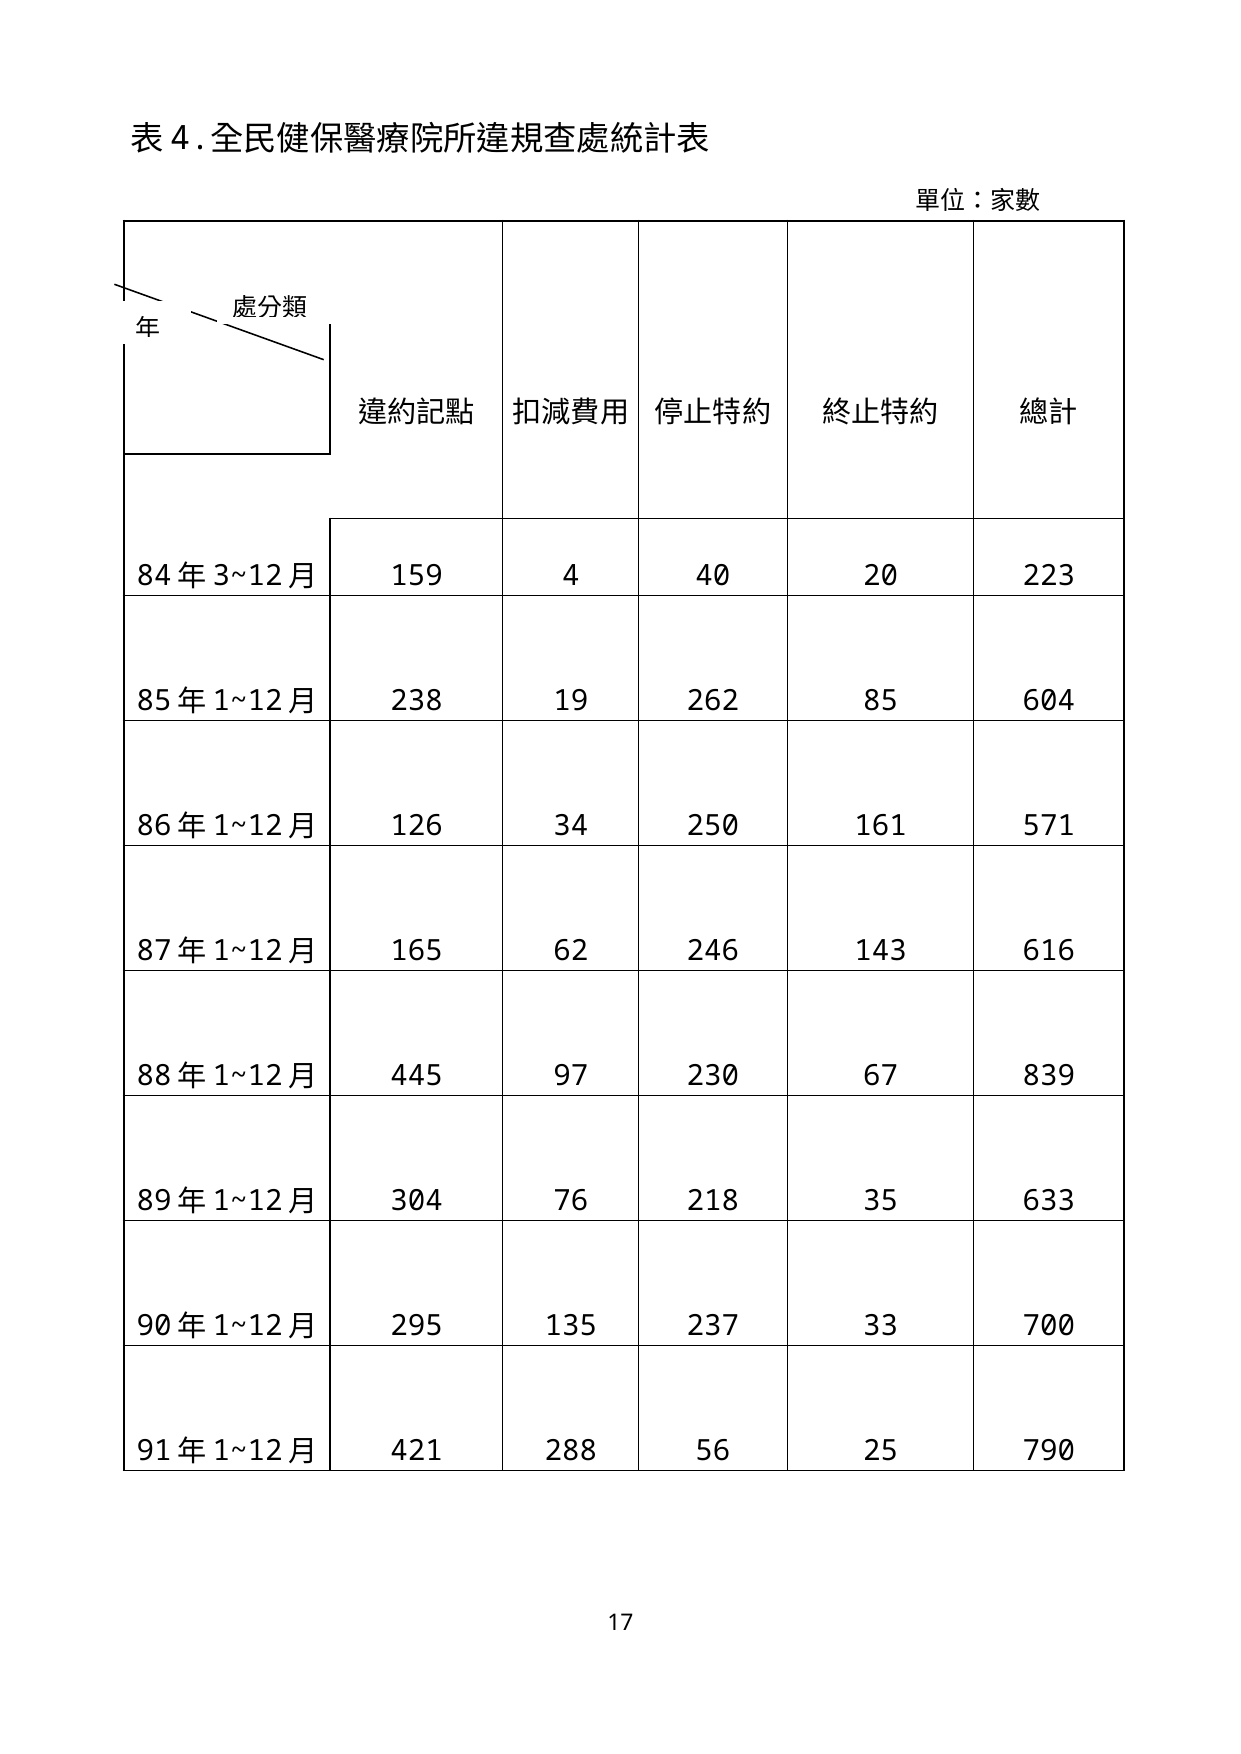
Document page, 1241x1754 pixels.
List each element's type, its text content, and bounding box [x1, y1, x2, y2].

table_cell 67 [788, 971, 973, 1094]
table_cell 85 [788, 596, 973, 719]
table_cell 40 [639, 519, 787, 594]
table_cell 25 [788, 1346, 973, 1469]
table_cell 97 [503, 971, 638, 1094]
table_cell 295 [331, 1221, 502, 1344]
table_cell 223 [974, 519, 1123, 594]
table_header 終止特約 [788, 222, 973, 518]
table_cell 218 [639, 1096, 787, 1219]
table_header 扣減費用 [503, 222, 638, 518]
table_cell 84年3~12月 [125, 518, 329, 594]
table_header [125, 222, 330, 282]
table_header 總計 [974, 222, 1123, 518]
table_cell 616 [974, 846, 1123, 969]
table_cell 839 [974, 971, 1123, 1094]
table_header 停止特約 [639, 222, 787, 518]
table_cell 246 [639, 846, 787, 969]
table_cell 790 [974, 1346, 1123, 1469]
table_cell 159 [331, 519, 502, 594]
table_cell 35 [788, 1096, 973, 1219]
table_header 違約記點 [330, 222, 502, 518]
table_cell 604 [974, 596, 1123, 719]
table_cell 85年1~12月 [125, 596, 329, 719]
table_cell 89年1~12月 [125, 1096, 329, 1219]
table_cell 238 [331, 596, 502, 719]
table_header [121, 280, 331, 453]
table_cell 571 [974, 721, 1123, 844]
table_cell 304 [331, 1096, 502, 1219]
table_cell 91年1~12月 [125, 1346, 329, 1469]
table_cell 165 [331, 846, 502, 969]
table_cell 445 [331, 971, 502, 1094]
table_cell 86年1~12月 [125, 721, 329, 844]
table_cell 4 [503, 519, 638, 594]
table_cell 143 [788, 846, 973, 969]
table_cell 161 [788, 721, 973, 844]
table_cell 250 [639, 721, 787, 844]
table_cell 56 [639, 1346, 787, 1469]
table_cell 237 [639, 1221, 787, 1344]
table_cell 90年1~12月 [125, 1221, 329, 1344]
table_cell 76 [503, 1096, 638, 1219]
table_cell 126 [331, 721, 502, 844]
table_cell 421 [331, 1346, 502, 1469]
table_cell 230 [639, 971, 787, 1094]
table_cell 20 [788, 519, 973, 594]
table_cell 19 [503, 596, 638, 719]
table_cell 33 [788, 1221, 973, 1344]
table_cell 633 [974, 1096, 1123, 1219]
table_cell 87年1~12月 [125, 846, 329, 969]
table_cell 62 [503, 846, 638, 969]
text 單位：家數 [168, 157, 1090, 219]
table_cell 288 [503, 1346, 638, 1469]
table_header [125, 455, 330, 518]
text 表4.全民健保醫療院所違規查處統計表 [130, 94, 1110, 157]
table_cell 135 [503, 1221, 638, 1344]
table_cell 262 [639, 596, 787, 719]
table_cell 700 [974, 1221, 1123, 1344]
table_cell 34 [503, 721, 638, 844]
table_cell 88年1~12月 [125, 971, 329, 1094]
